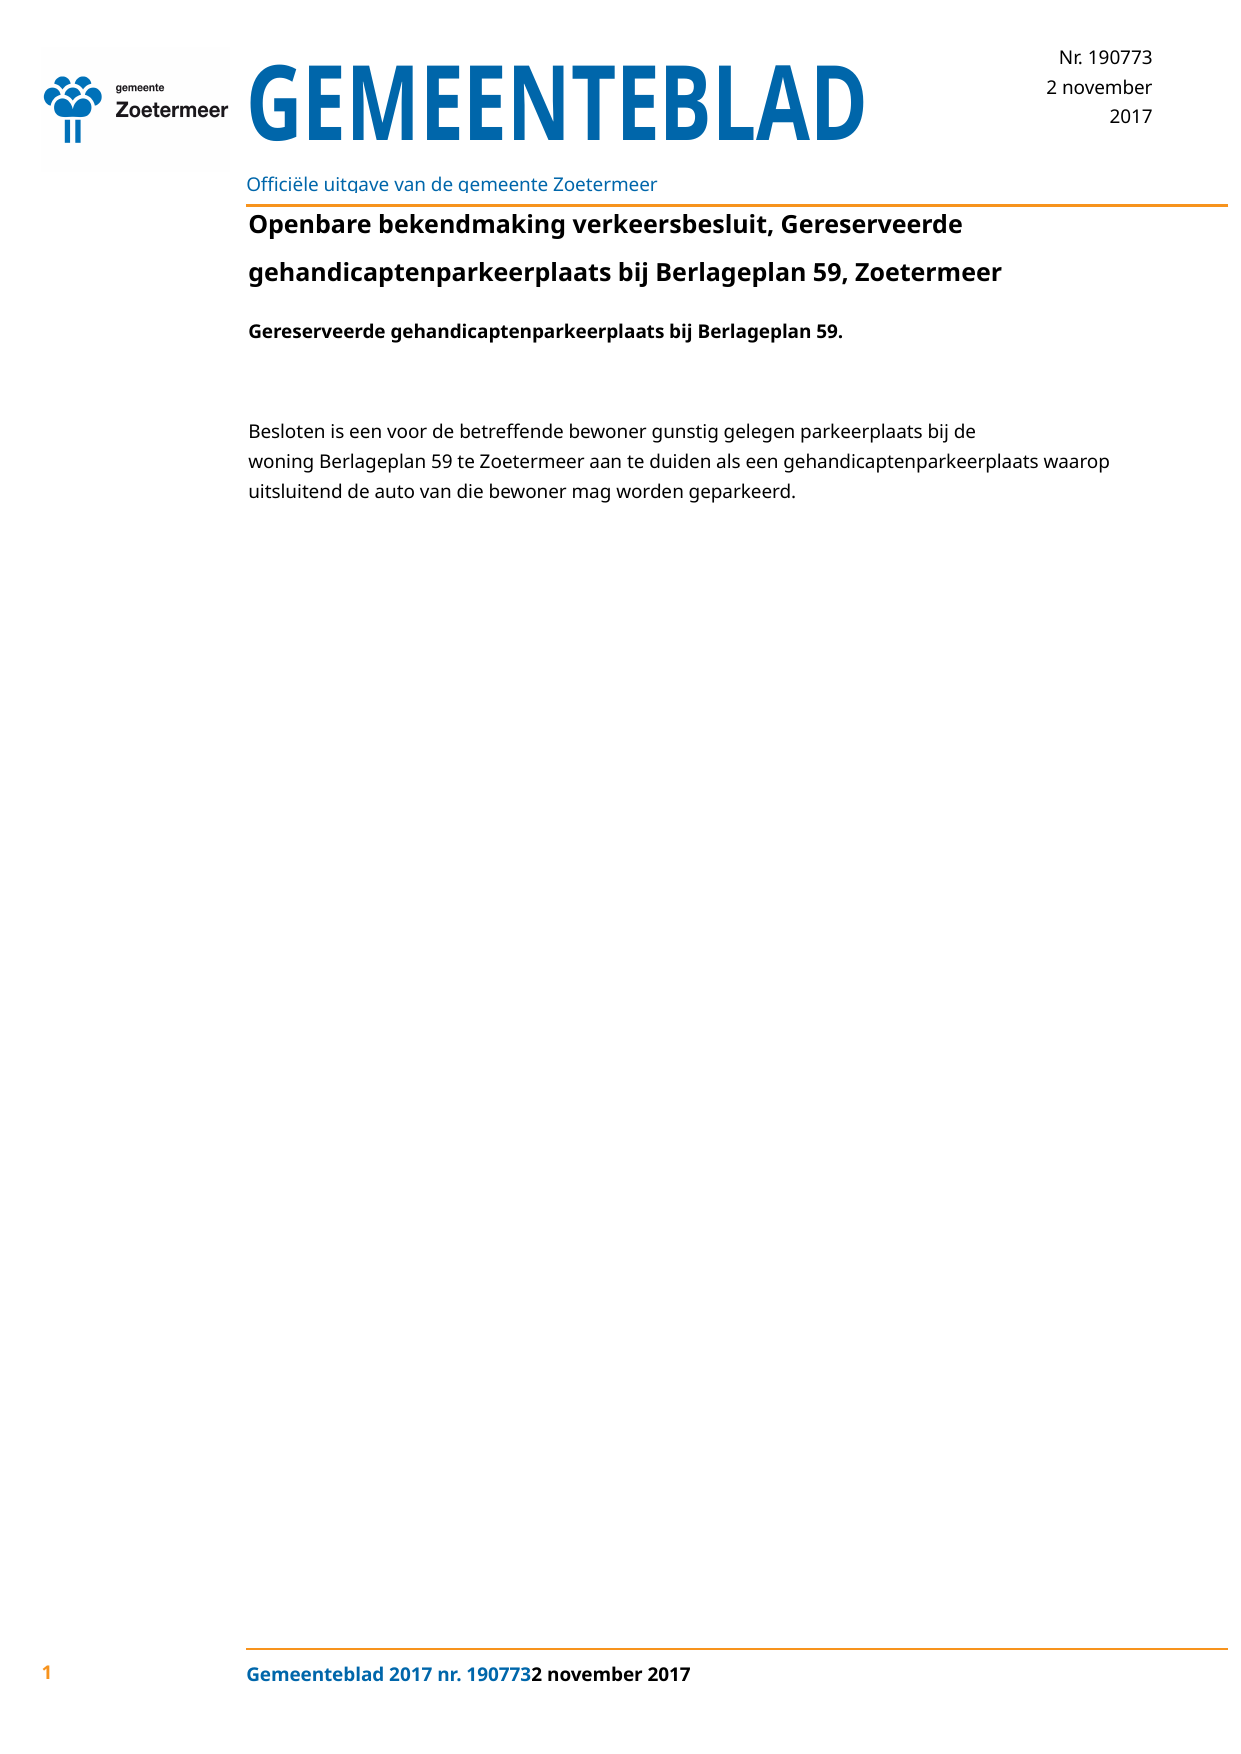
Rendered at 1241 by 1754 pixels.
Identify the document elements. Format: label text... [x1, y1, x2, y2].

text Openbare bekendmaking verkeersbesluit, Gereserveerde gehandicaptenparkeerplaats bij Berlageplan 59, Zoetermeer [248, 207, 1152, 288]
text Gereserveerde gehandicaptenparkeerplaats bij Berlageplan 59. [248, 318, 1152, 344]
text Besloten is een voor de betreffende bewoner gunstig gelegen parkeerplaats bij de woning Berlageplan 59 te Zoetermeer aan te duiden als een gehandicaptenparkeerplaats waarop uitsluitend de auto van die bewoner mag worden geparkeerd. [248, 419, 1152, 504]
picture [41, 47, 231, 172]
